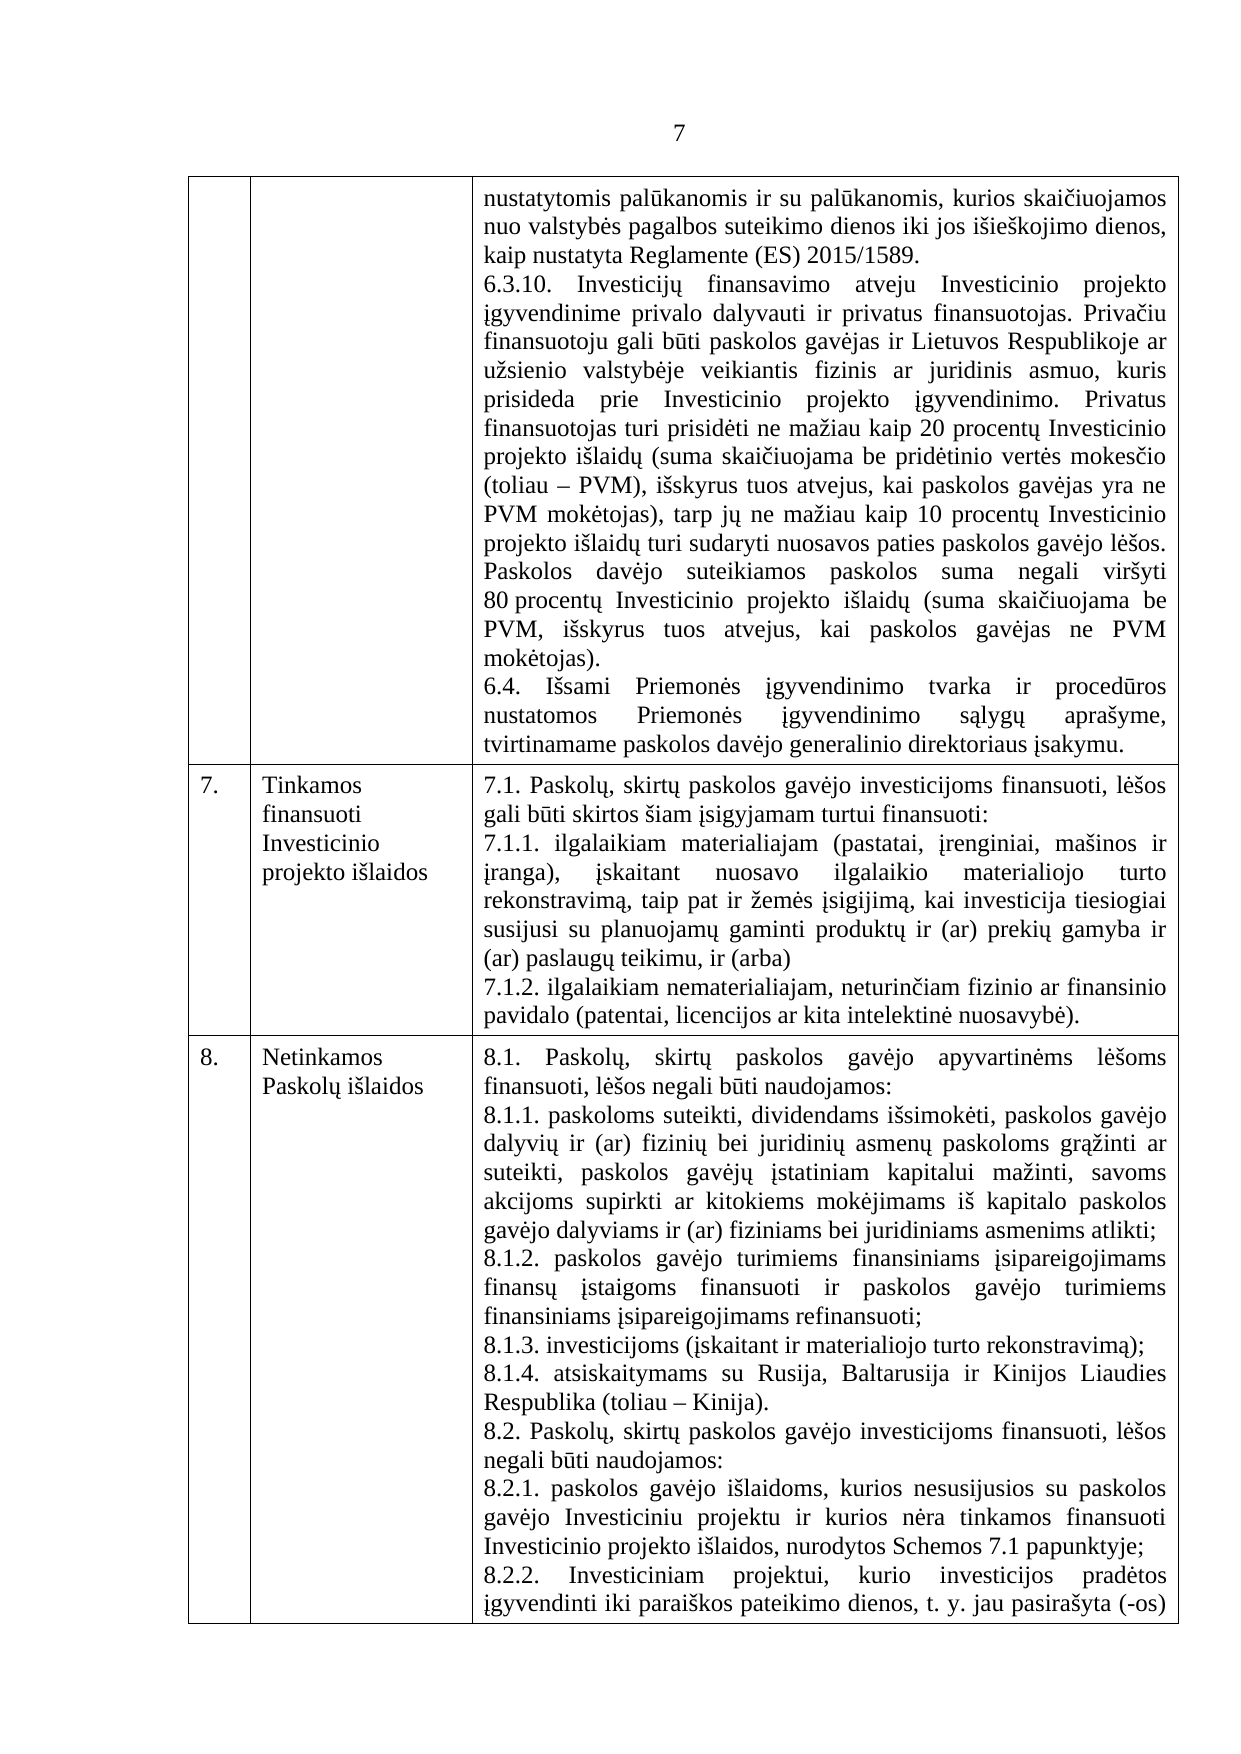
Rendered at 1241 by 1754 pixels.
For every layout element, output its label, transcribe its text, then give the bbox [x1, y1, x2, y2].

table_cell 7. [189, 765, 250, 1035]
table_cell 8.1. Paskolų, skirtų paskolos gavėjo apyvartinėms lėšoms finansuoti, lėšos negali būti naudojamos: 8.1.1. paskoloms suteikti, dividendams išsimokėti, paskolos gavėjo dalyvių ir (ar) fizinių bei juridinių asmenų paskoloms grąžinti ar suteikti, paskolos gavėjų įstatiniam kapitalui mažinti, savoms akcijoms supirkti ar kitokiems mokėjimams iš kapitalo paskolos gavėjo dalyviams ir (ar) fiziniams bei juridiniams asmenims atlikti; 8.1.2. paskolos gavėjo turimiems finansiniams įsipareigojimams finansų įstaigoms finansuoti ir paskolos gavėjo turimiems finansiniams įsipareigojimams refinansuoti; 8.1.3. investicijoms (įskaitant ir materialiojo turto rekonstravimą); 8.1.4. atsiskaitymams su Rusija, Baltarusija ir Kinijos Liaudies Respublika (toliau – Kinija). 8.2. Paskolų, skirtų paskolos gavėjo investicijoms finansuoti, lėšos negali būti naudojamos: 8.2.1. paskolos gavėjo išlaidoms, kurios nesusijusios su paskolos gavėjo Investiciniu projektu ir kurios nėra tinkamos finansuoti Investicinio projekto išlaidos, nurodytos Schemos 7.1 papunktyje; 8.2.2. Investiciniam projektui, kurio investicijos pradėtos įgyvendinti iki paraiškos pateikimo dienos, t. y. jau pasirašyta (-os) [473, 1036, 1178, 1623]
table_cell 7.1. Paskolų, skirtų paskolos gavėjo investicijoms finansuoti, lėšos gali būti skirtos šiam įsigyjamam turtui finansuoti: 7.1.1. ilgalaikiam materialiajam (pastatai, įrenginiai, mašinos ir įranga), įskaitant nuosavo ilgalaikio materialiojo turto rekonstravimą, taip pat ir žemės įsigijimą, kai investicija tiesiogiai susijusi su planuojamų gaminti produktų ir (ar) prekių gamyba ir (ar) paslaugų teikimu, ir (arba) 7.1.2. ilgalaikiam nematerialiajam, neturinčiam fizinio ar finansinio pavidalo (patentai, licencijos ar kita intelektinė nuosavybė). [473, 765, 1178, 1035]
table_cell [251, 177, 472, 763]
table_cell nustatytomis palūkanomis ir su palūkanomis, kurios skaičiuojamos nuo valstybės pagalbos suteikimo dienos iki jos išieškojimo dienos, kaip nustatyta Reglamente (ES) 2015/1589. 6.3.10. Investicijų finansavimo atveju Investicinio projekto įgyvendinime privalo dalyvauti ir privatus finansuotojas. Privačiu finansuotoju gali būti paskolos gavėjas ir Lietuvos Respublikoje ar užsienio valstybėje veikiantis fizinis ar juridinis asmuo, kuris prisideda prie Investicinio projekto įgyvendinimo. Privatus finansuotojas turi prisidėti ne mažiau kaip 20 procentų Investicinio projekto išlaidų (suma skaičiuojama be pridėtinio vertės mokesčio (toliau – PVM), išskyrus tuos atvejus, kai paskolos gavėjas yra ne PVM mokėtojas), tarp jų ne mažiau kaip 10 procentų Investicinio projekto išlaidų turi sudaryti nuosavos paties paskolos gavėjo lėšos. Paskolos davėjo suteikiamos paskolos suma negali viršyti 80 procentų Investicinio projekto išlaidų (suma skaičiuojama be PVM, išskyrus tuos atvejus, kai paskolos gavėjas ne PVM mokėtojas). 6.4. Išsami Priemonės įgyvendinimo tvarka ir procedūros nustatomos Priemonės įgyvendinimo sąlygų aprašyme, tvirtinamame paskolos davėjo generalinio direktoriaus įsakymu. [473, 177, 1178, 763]
table_cell 8. [189, 1036, 250, 1623]
table_cell Tinkamos finansuoti Investicinio projekto išlaidos [251, 765, 472, 1035]
table_cell Netinkamos Paskolų išlaidos [251, 1036, 472, 1623]
table_cell [189, 177, 250, 763]
